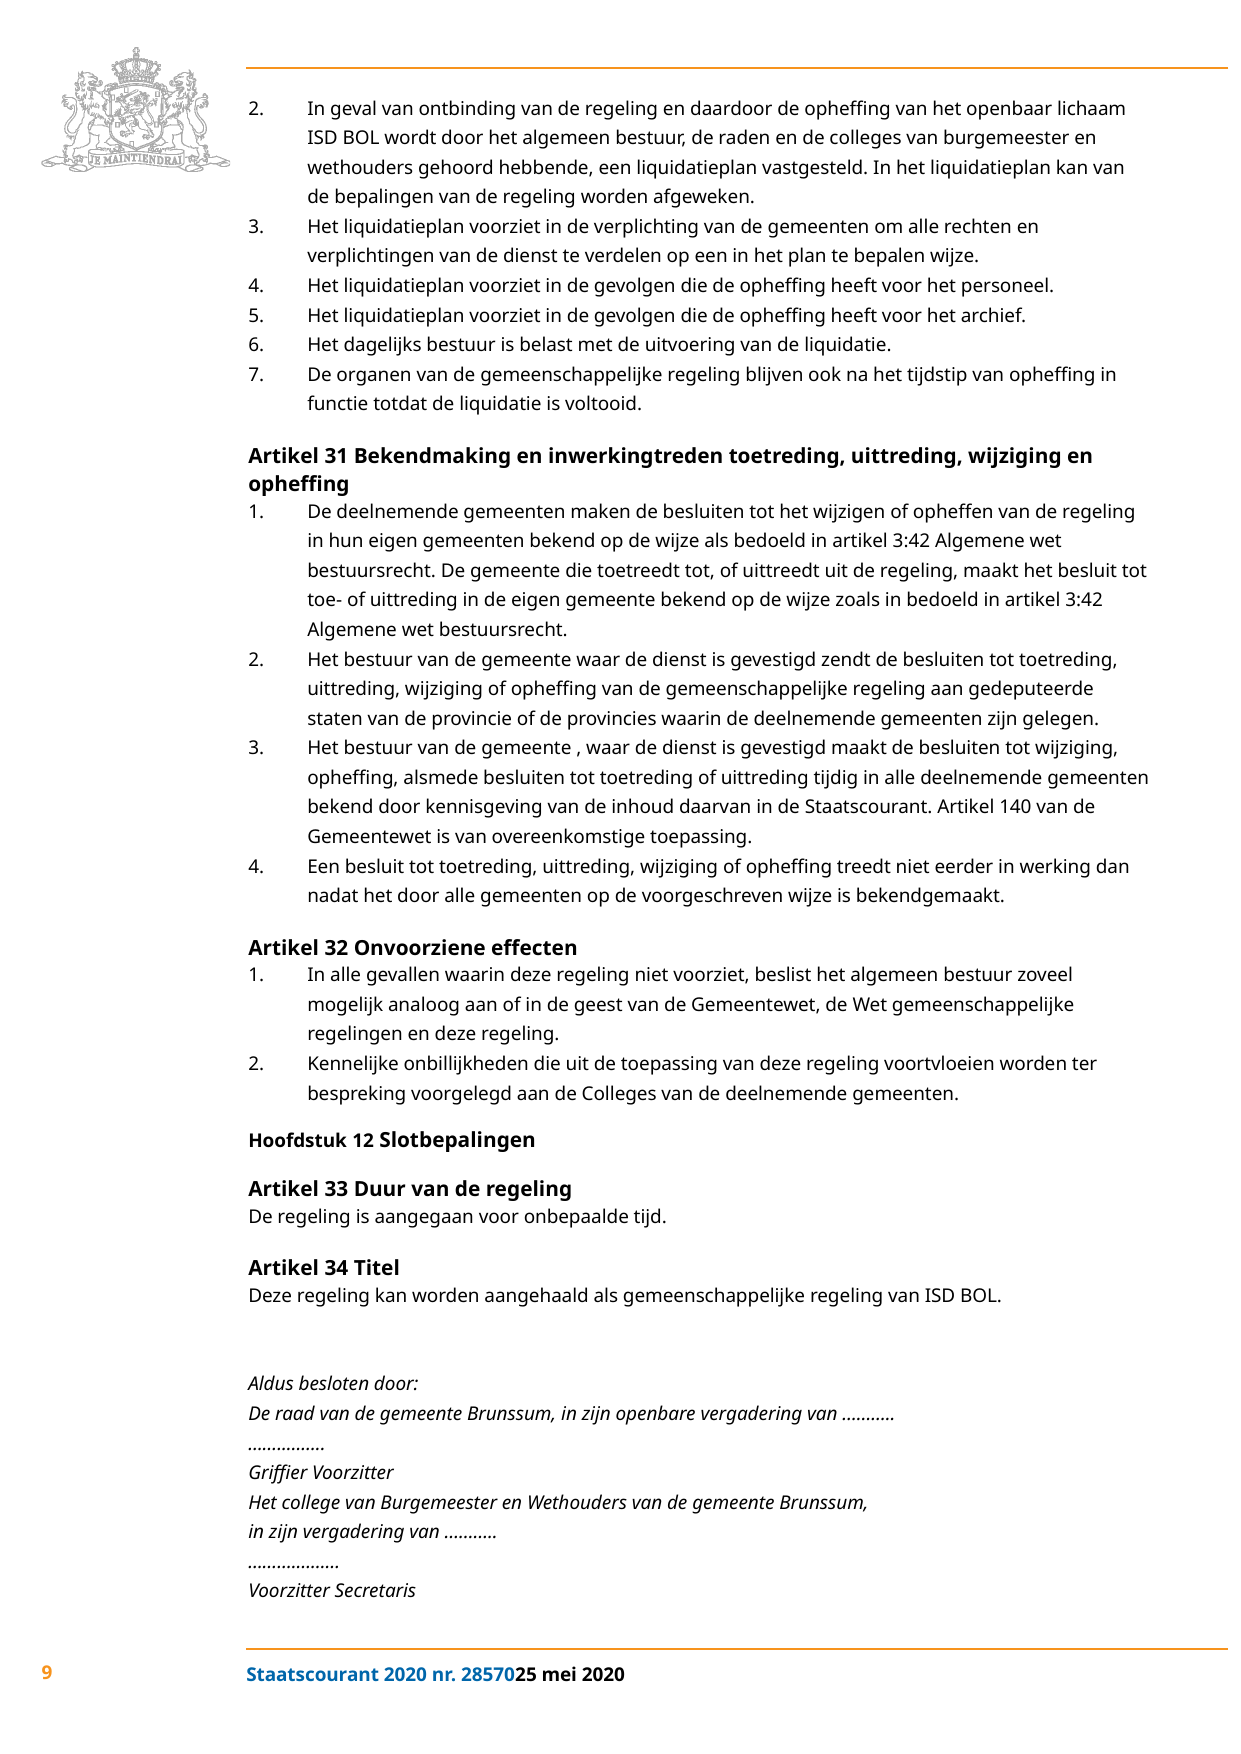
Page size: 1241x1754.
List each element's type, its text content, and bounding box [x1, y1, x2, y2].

text in zijn vergadering van ……….. [248, 1518, 1152, 1544]
text Artikel 34 Titel [248, 1253, 1152, 1282]
text Het college van Burgemeester en Wethouders van de gemeente Brunssum, [248, 1489, 1152, 1515]
text Griffier Voorzitter [248, 1459, 1152, 1485]
text Artikel 33 Duur van de regeling [248, 1174, 1152, 1203]
list Het bestuur van de gemeente , waar de dienst is gevestigd maakt de besluiten tot wijziging, opheffing, alsmede besluiten tot toetreding of uittreding tijdig in alle deelnemende gemeenten bekend door kennisgeving van de inhoud daarvan in de Staatscourant. Artikel 140 van de Gemeentewet is van overeenkomstige toepassing. [248, 734, 1152, 849]
text Deze regeling kan worden aangehaald als gemeenschappelijke regeling van ISD BOL. [248, 1282, 1152, 1308]
text Artikel 32 Onvoorziene effecten [248, 933, 1152, 961]
list In geval van ontbinding van de regeling en daardoor de opheffing van het openbaar lichaam ISD BOL wordt door het algemeen bestuur, de raden en de colleges van burgemeester en wethouders gehoord hebbende, een liquidatieplan vastgesteld. In het liquidatieplan kan van de bepalingen van de regeling worden afgeweken. [248, 95, 1152, 209]
text ……..…….. [248, 1430, 1152, 1456]
list Het liquidatieplan voorziet in de gevolgen die de opheffing heeft voor het archief. [248, 302, 1152, 328]
list Een besluit tot toetreding, uittreding, wijziging of opheffing treedt niet eerder in werking dan nadat het door alle gemeenten op de voorgeschreven wijze is bekendgemaakt. [248, 853, 1152, 908]
list In alle gevallen waarin deze regeling niet voorziet, beslist het algemeen bestuur zoveel mogelijk analoog aan of in de geest van de Gemeentewet, de Wet gemeenschappelijke regelingen en deze regeling. [248, 961, 1152, 1046]
picture [41, 47, 231, 172]
list Het liquidatieplan voorziet in de verplichting van de gemeenten om alle rechten en verplichtingen van de dienst te verdelen op een in het plan te bepalen wijze. [248, 213, 1152, 268]
text Hoofdstuk 12 Slotbepalingen [248, 1125, 1152, 1154]
list De deelnemende gemeenten maken de besluiten tot het wijzigen of opheffen van de regeling in hun eigen gemeenten bekend op de wijze als bedoeld in artikel 3:42 Algemene wet bestuursrecht. De gemeente die toetreedt tot, of uittreedt uit de regeling, maakt het besluit tot toe- of uittreding in de eigen gemeente bekend op de wijze zoals in bedoeld in artikel 3:42 Algemene wet bestuursrecht. [248, 498, 1152, 642]
list Het dagelijks bestuur is belast met de uitvoering van de liquidatie. [248, 331, 1152, 357]
text De raad van de gemeente Brunssum, in zijn openbare vergadering van ……….. [248, 1400, 1152, 1426]
list De organen van de gemeenschappelijke regeling blijven ook na het tijdstip van opheffing in functie totdat de liquidatie is voltooid. [248, 361, 1152, 416]
list Het bestuur van de gemeente waar de dienst is gevestigd zendt de besluiten tot toetreding, uittreding, wijziging of opheffing van de gemeenschappelijke regeling aan gedeputeerde staten van de provincie of de provincies waarin de deelnemende gemeenten zijn gelegen. [248, 646, 1152, 731]
text Aldus besloten door: [248, 1371, 1152, 1396]
text De regeling is aangegaan voor onbepaalde tijd. [248, 1203, 1152, 1229]
text ……….……… [248, 1548, 1152, 1574]
text Artikel 31 Bekendmaking en inwerkingtreden toetreding, uittreding, wijziging en opheffing [248, 441, 1152, 498]
list Het liquidatieplan voorziet in de gevolgen die de opheffing heeft voor het personeel. [248, 272, 1152, 298]
text Voorzitter Secretaris [248, 1578, 1152, 1603]
list Kennelijke onbillijkheden die uit de toepassing van deze regeling voortvloeien worden ter bespreking voorgelegd aan de Colleges van de deelnemende gemeenten. [248, 1050, 1152, 1105]
